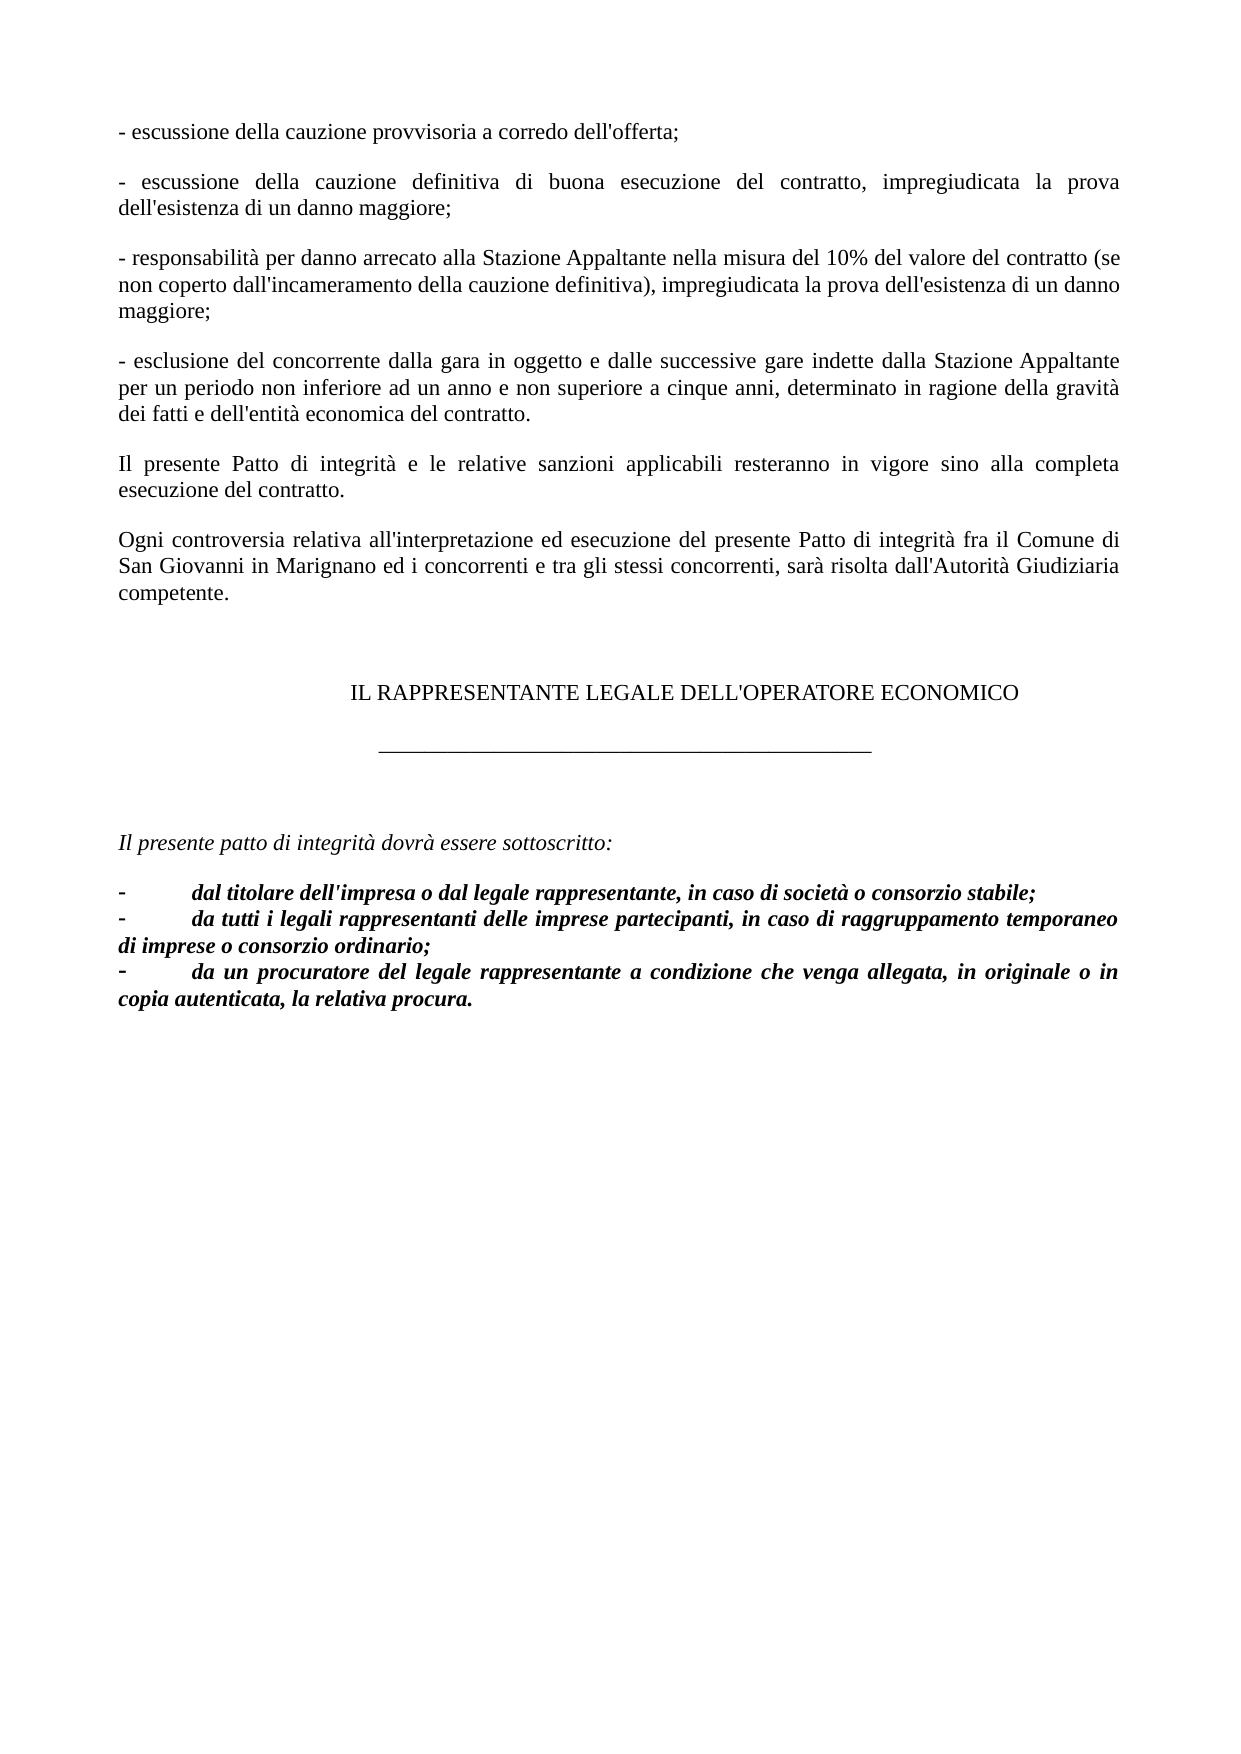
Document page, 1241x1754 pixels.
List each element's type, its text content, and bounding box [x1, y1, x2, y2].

text Il presente Patto di integrità e le relative sanzioni applicabili resteranno in vigore sino alla completa esecuzione del contratto. [118, 450, 1122, 503]
text ___________________________________________ [118, 729, 1122, 755]
list da tutti i legali rappresentanti delle imprese partecipanti, in caso di raggruppamento temporaneo di imprese o consorzio ordinario; [118, 905, 1122, 958]
text - escussione della cauzione definitiva di buona esecuzione del contratto, impregiudicata la prova dell'esistenza di un danno maggiore; [118, 168, 1122, 221]
text IL RAPPRESENTANTE LEGALE DELL'OPERATORE ECONOMICO [118, 679, 1122, 705]
text Il presente patto di integrità dovrà essere sottoscritto: [118, 829, 1122, 855]
text - escussione della cauzione provvisoria a corredo dell'offerta; [118, 118, 1122, 144]
list da un procuratore del legale rappresentante a condizione che venga allegata, in originale o in copia autenticata, la relativa procura. [118, 958, 1122, 1011]
list dal titolare dell'impresa o dal legale rappresentante, in caso di società o consorzio stabile; [118, 879, 1122, 905]
text - responsabilità per danno arrecato alla Stazione Appaltante nella misura del 10% del valore del contratto (se non coperto dall'incameramento della cauzione definitiva), impregiudicata la prova dell'esistenza di un danno maggiore; [118, 244, 1122, 323]
text Ogni controversia relativa all'interpretazione ed esecuzione del presente Patto di integrità fra il Comune di San Giovanni in Marignano ed i concorrenti e tra gli stessi concorrenti, sarà risolta dall'Autorità Giudiziaria competente. [118, 526, 1122, 605]
text - esclusione del concorrente dalla gara in oggetto e dalle successive gare indette dalla Stazione Appaltante per un periodo non inferiore ad un anno e non superiore a cinque anni, determinato in ragione della gravità dei fatti e dell'entità economica del contratto. [118, 347, 1122, 426]
